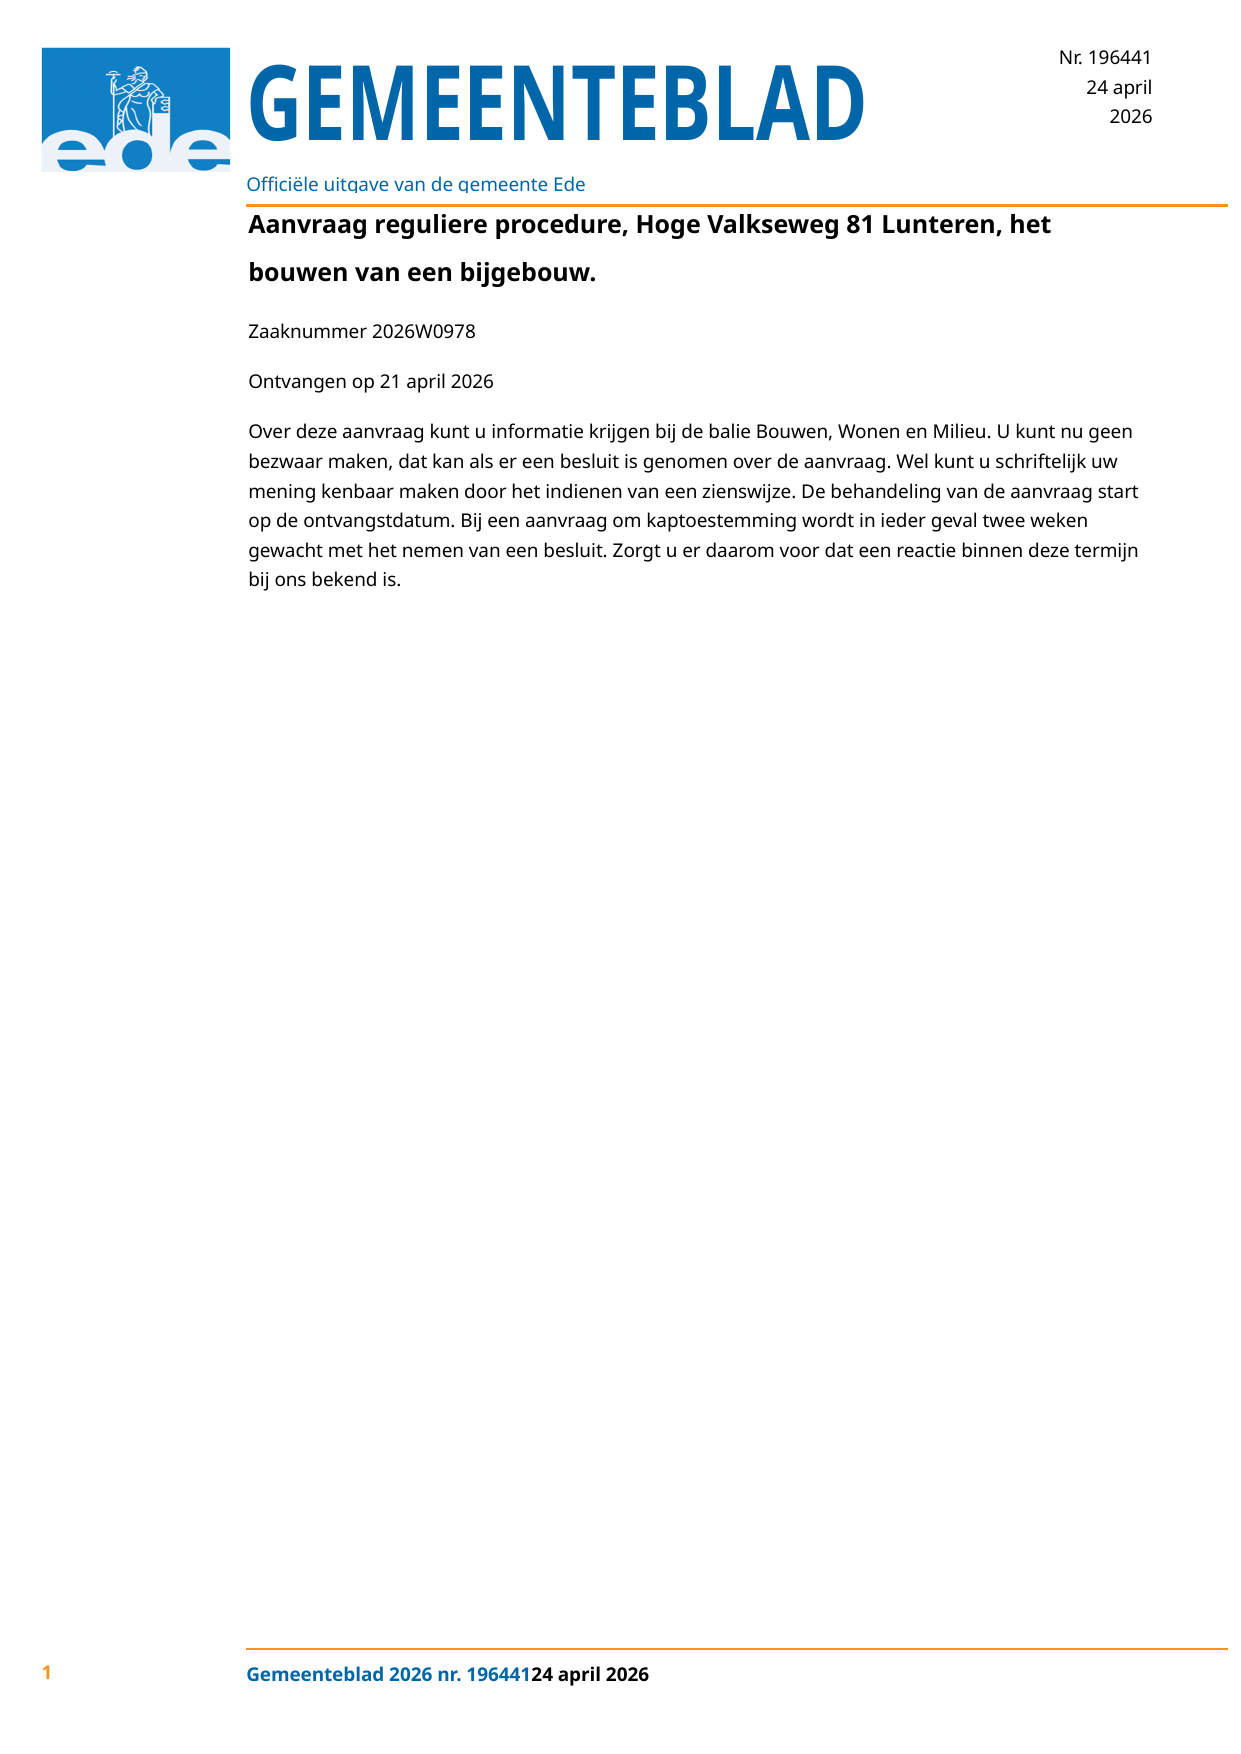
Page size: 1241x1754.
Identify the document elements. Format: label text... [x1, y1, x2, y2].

text Zaaknummer 2026W0978 [248, 318, 1152, 344]
text Aanvraag reguliere procedure, Hoge Valkseweg 81 Lunteren, het bouwen van een bijgebouw. [248, 207, 1152, 288]
picture [41, 47, 231, 172]
text Over deze aanvraag kunt u informatie krijgen bij de balie Bouwen, Wonen en Milieu. U kunt nu geen bezwaar maken, dat kan als er een besluit is genomen over de aanvraag. Wel kunt u schriftelijk uw mening kenbaar maken door het indienen van een zienswijze. De behandeling van de aanvraag start op de ontvangstdatum. Bij een aanvraag om kaptoestemming wordt in ieder geval twee weken gewacht met het nemen van een besluit. Zorgt u er daarom voor dat een reactie binnen deze termijn bij ons bekend is. [248, 419, 1152, 592]
text Ontvangen op 21 april 2026 [248, 368, 1152, 394]
